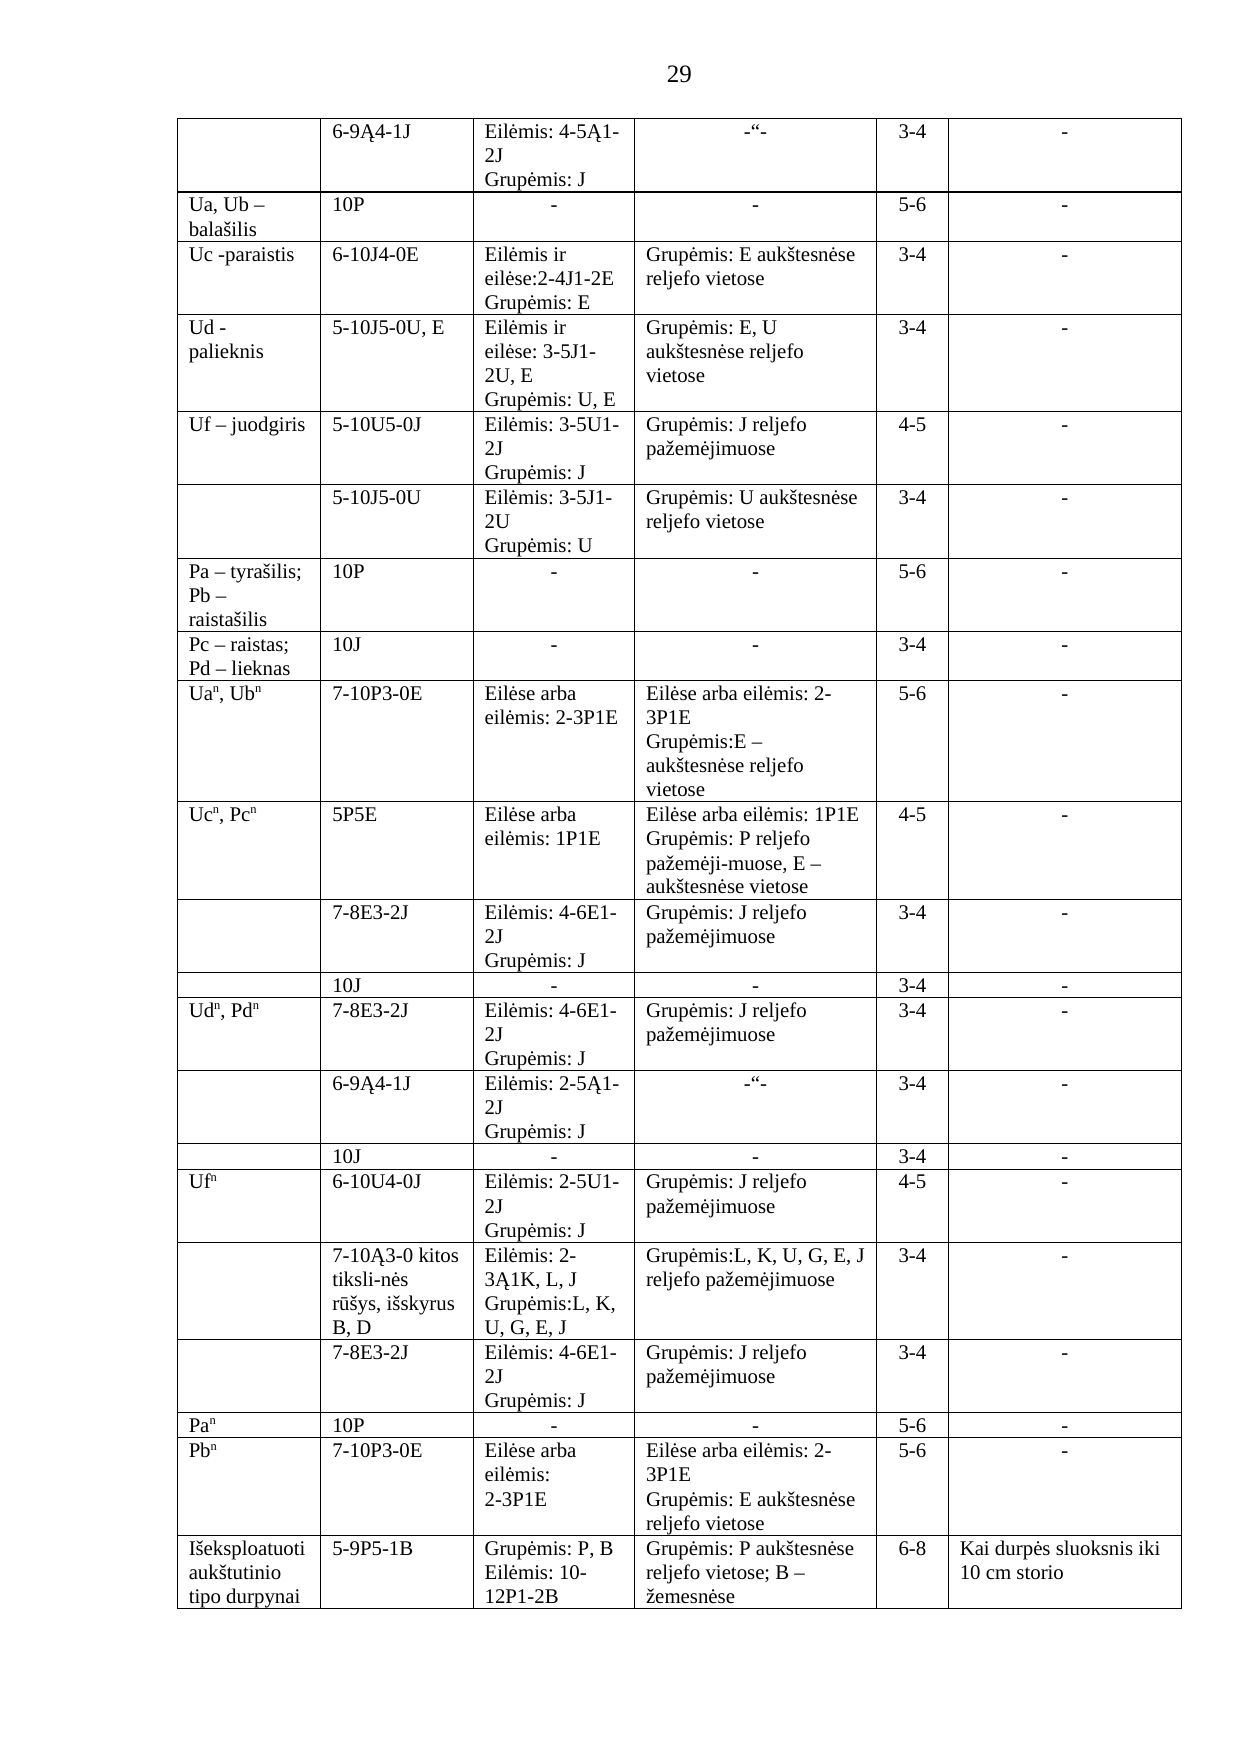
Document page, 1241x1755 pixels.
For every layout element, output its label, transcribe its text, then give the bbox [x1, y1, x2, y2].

table_cell - [949, 559, 1181, 631]
table_cell - [949, 802, 1181, 898]
table_cell 6-9Ą4-1J [321, 1071, 473, 1143]
table_cell - [474, 1144, 634, 1168]
table_cell - [949, 412, 1181, 484]
table_cell - [949, 900, 1181, 972]
table_cell - [949, 1071, 1181, 1143]
table_cell Grupėmis: J reljefo pažemėjimuose [635, 1170, 876, 1242]
table_cell - [949, 1413, 1181, 1437]
table_cell Eilėse arba eilėmis: 2-3P1E Grupėmis:E – aukštesnėse reljefo vietose [635, 681, 876, 801]
table_cell 5P5E [321, 802, 473, 898]
table_cell 5-6 [877, 559, 948, 631]
table_cell Eilėse arba eilėmis: 2-3P1E [474, 681, 634, 801]
table_cell 3-4 [877, 1071, 948, 1143]
table_cell - [635, 1413, 876, 1437]
table_cell [178, 1243, 320, 1339]
table_cell - [474, 193, 634, 241]
table_cell [178, 485, 320, 557]
table_cell - [949, 485, 1181, 557]
table_cell 10J [321, 1144, 473, 1168]
table_cell - [635, 193, 876, 241]
table_cell Eilėse arba eilėmis: 2-3P1E [474, 1438, 634, 1534]
table_cell 6-8 [877, 1536, 948, 1608]
table_cell - [949, 1438, 1181, 1534]
table_cell - [635, 559, 876, 631]
table_cell - [635, 1144, 876, 1168]
table_cell Eilėse arba eilėmis: 2-3P1E Grupėmis: E aukštesnėse reljefo vietose [635, 1438, 876, 1534]
table_cell Eilėse arba eilėmis: 1P1E [474, 802, 634, 898]
table_cell Ud - palieknis [178, 315, 320, 411]
table_cell - [949, 1170, 1181, 1242]
table_cell 4-5 [877, 802, 948, 898]
table_cell - [635, 632, 876, 680]
table_cell 5-10U5-0J [321, 412, 473, 484]
table_cell - [474, 559, 634, 631]
table_cell Grupėmis: J reljefo pažemėjimuose [635, 412, 876, 484]
table_cell [178, 973, 320, 997]
table_cell - [949, 998, 1181, 1070]
table_cell Pan [178, 1413, 320, 1437]
table_cell - [949, 1243, 1181, 1339]
table_cell [178, 1071, 320, 1143]
table_cell 3-4 [877, 1340, 948, 1412]
table_cell Udn, Pdn [178, 998, 320, 1070]
table_cell Eilėmis: 4-5Ą1-2J Grupėmis: J [474, 119, 634, 191]
table_cell 7-10P3-0E [321, 1438, 473, 1534]
table_cell - [474, 973, 634, 997]
table_cell - [949, 632, 1181, 680]
table_cell 6-10J4-0E [321, 242, 473, 314]
table_cell 10P [321, 1413, 473, 1437]
table_cell - [949, 193, 1181, 241]
table_cell - [949, 119, 1181, 191]
table_cell Grupėmis: U aukštesnėse reljefo vietose [635, 485, 876, 557]
table_cell -“- [635, 119, 876, 191]
table_cell Eilėmis ir eilėse: 3-5J1-2U, E Grupėmis: U, E [474, 315, 634, 411]
table_cell Pbn [178, 1438, 320, 1534]
table_cell [178, 1144, 320, 1168]
table_cell - [949, 1340, 1181, 1412]
table_cell Grupėmis: P, B Eilėmis: 10-12P1-2B [474, 1536, 634, 1608]
table_cell Išeksploatuoti aukštutinio tipo durpynai [178, 1536, 320, 1608]
table_cell 3-4 [877, 1243, 948, 1339]
table_cell Eilėmis: 2-5Ą1-2J Grupėmis: J [474, 1071, 634, 1143]
table_cell 5-6 [877, 1438, 948, 1534]
table_cell Uf – juodgiris [178, 412, 320, 484]
table_cell - [949, 242, 1181, 314]
table_cell Eilėmis: 4-6E1-2J Grupėmis: J [474, 1340, 634, 1412]
table_cell Eilėmis: 2-3Ą1K, L, J Grupėmis:L, K, U, G, E, J [474, 1243, 634, 1339]
table_cell 4-5 [877, 412, 948, 484]
table_cell 7-10P3-0E [321, 681, 473, 801]
table_cell 5-6 [877, 1413, 948, 1437]
table_cell - [949, 681, 1181, 801]
table_cell 6-9Ą4-1J [321, 119, 473, 191]
table_cell -“- [635, 1071, 876, 1143]
table_cell 6-10U4-0J [321, 1170, 473, 1242]
table_cell Eilėse arba eilėmis: 1P1E Grupėmis: P reljefo pažemėji-muose, E – aukštesnėse vietose [635, 802, 876, 898]
table_cell 4-5 [877, 1170, 948, 1242]
table_cell [178, 1340, 320, 1412]
table_cell 7-8E3-2J [321, 1340, 473, 1412]
table_cell Eilėmis: 3-5J1-2U Grupėmis: U [474, 485, 634, 557]
table_cell 3-4 [877, 242, 948, 314]
table_cell [178, 900, 320, 972]
table_cell Pa – tyrašilis; Pb – raistašilis [178, 559, 320, 631]
table_cell 7-8E3-2J [321, 900, 473, 972]
table_cell Kai durpės sluoksnis iki 10 cm storio [949, 1536, 1181, 1608]
table_cell Ua, Ub – balašilis [178, 193, 320, 241]
table_cell - [949, 973, 1181, 997]
table_cell - [635, 973, 876, 997]
table_cell Ufn [178, 1170, 320, 1242]
table_cell 10P [321, 193, 473, 241]
table_cell 3-4 [877, 119, 948, 191]
table_cell 3-4 [877, 485, 948, 557]
table_cell Eilėmis: 3-5U1-2J Grupėmis: J [474, 412, 634, 484]
table_cell Eilėmis: 4-6E1-2J Grupėmis: J [474, 998, 634, 1070]
table_cell [178, 119, 320, 191]
table_cell 10J [321, 973, 473, 997]
table_cell 10P [321, 559, 473, 631]
table_cell 7-8E3-2J [321, 998, 473, 1070]
table_cell 3-4 [877, 998, 948, 1070]
table_cell Grupėmis: J reljefo pažemėjimuose [635, 900, 876, 972]
table_cell 5-9P5-1B [321, 1536, 473, 1608]
table_cell - [474, 1413, 634, 1437]
table_cell 5-10J5-0U, E [321, 315, 473, 411]
table_cell Uan, Ubn [178, 681, 320, 801]
table_cell Uc -paraistis [178, 242, 320, 314]
table_cell - [949, 1144, 1181, 1168]
table_cell Eilėmis: 2-5U1-2J Grupėmis: J [474, 1170, 634, 1242]
table_cell - [474, 632, 634, 680]
table_cell 5-10J5-0U [321, 485, 473, 557]
table_cell Eilėmis ir eilėse:2-4J1-2E Grupėmis: E [474, 242, 634, 314]
table_cell 10J [321, 632, 473, 680]
table_cell 3-4 [877, 1144, 948, 1168]
table_cell 5-6 [877, 681, 948, 801]
table_cell 3-4 [877, 900, 948, 972]
table_cell Pc – raistas; Pd – lieknas [178, 632, 320, 680]
table_cell 3-4 [877, 315, 948, 411]
table_cell Eilėmis: 4-6E1-2J Grupėmis: J [474, 900, 634, 972]
table_cell - [949, 315, 1181, 411]
table_cell 3-4 [877, 973, 948, 997]
table_cell Ucn, Pcn [178, 802, 320, 898]
table_cell Grupėmis: E aukštesnėse reljefo vietose [635, 242, 876, 314]
table_cell Grupėmis: J reljefo pažemėjimuose [635, 1340, 876, 1412]
table_cell Grupėmis:L, K, U, G, E, J reljefo pažemėjimuose [635, 1243, 876, 1339]
table_cell 5-6 [877, 193, 948, 241]
table_cell Grupėmis: P aukštesnėse reljefo vietose; B – žemesnėse [635, 1536, 876, 1608]
table_cell Grupėmis: E, U aukštesnėse reljefo vietose [635, 315, 876, 411]
table_cell 7-10Ą3-0 kitos tiksli-nės rūšys, išskyrus B, D [321, 1243, 473, 1339]
table_cell Grupėmis: J reljefo pažemėjimuose [635, 998, 876, 1070]
table_cell 3-4 [877, 632, 948, 680]
